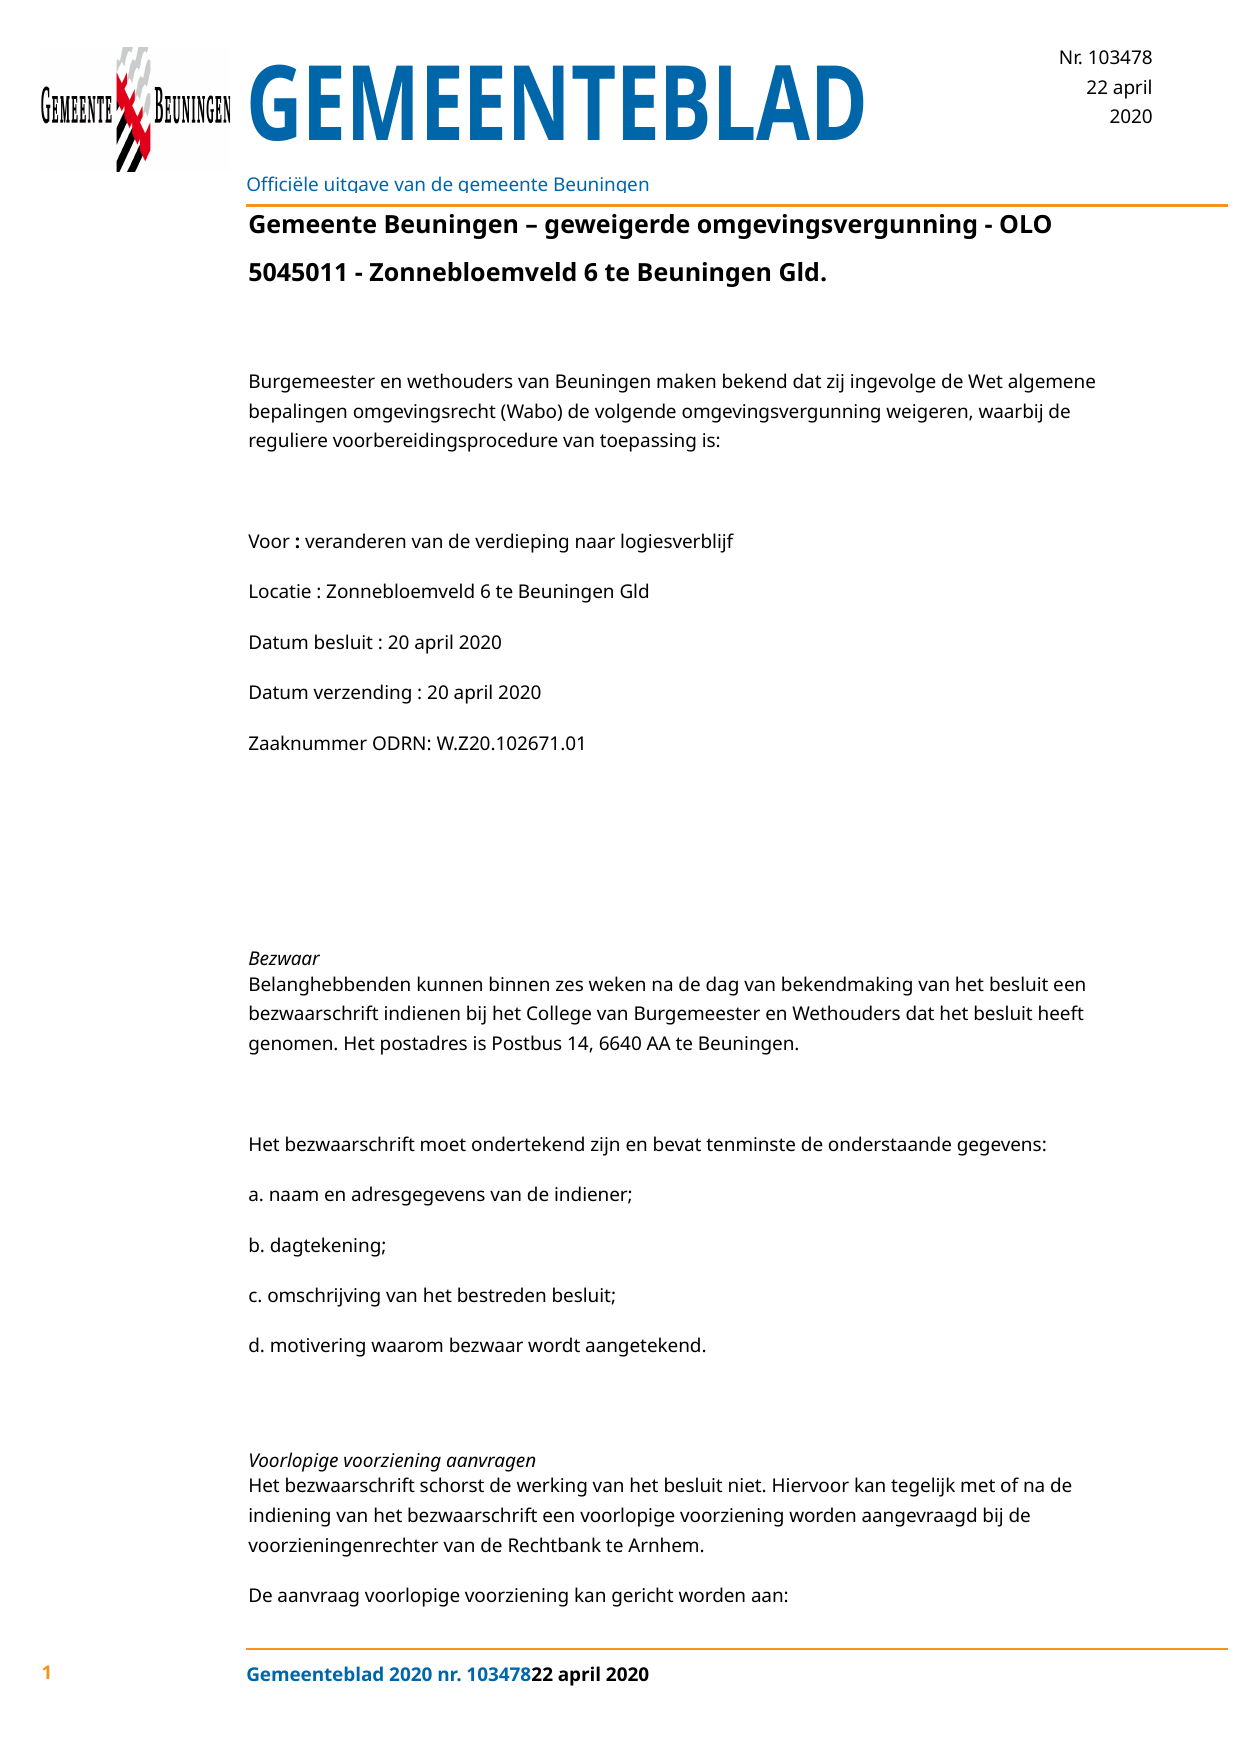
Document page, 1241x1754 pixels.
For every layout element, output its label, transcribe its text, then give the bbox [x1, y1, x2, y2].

picture [41, 47, 231, 172]
text Het bezwaarschrift schorst de werking van het besluit niet. Hiervoor kan tegelijk met of na de indiening van het bezwaarschrift een voorlopige voorziening worden aangevraagd bij de voorzieningenrechter van de Rechtbank te Arnhem. [248, 1473, 1152, 1558]
text c. omschrijving van het bestreden besluit; [248, 1282, 1152, 1308]
text Burgemeester en wethouders van Beuningen maken bekend dat zij ingevolge de Wet algemene bepalingen omgevingsrecht (Wabo) de volgende omgevingsvergunning weigeren, waarbij de reguliere voorbereidingsprocedure van toepassing is: [248, 368, 1152, 453]
text Locatie : Zonnebloemveld 6 te Beuningen Gld [248, 579, 1152, 604]
text a. naam en adresgegevens van de indiener; [248, 1181, 1152, 1207]
text Belanghebbenden kunnen binnen zes weken na de dag van bekendmaking van het besluit een bezwaarschrift indienen bij het College van Burgemeester en Wethouders dat het besluit heeft genomen. Het postadres is Postbus 14, 6640 AA te Beuningen. [248, 971, 1152, 1056]
text Zaaknummer ODRN: W.Z20.102671.01 [248, 730, 1152, 756]
text b. dagtekening; [248, 1232, 1152, 1257]
text d. motivering waarom bezwaar wordt aangetekend. [248, 1333, 1152, 1358]
text Datum besluit : 20 april 2020 [248, 629, 1152, 655]
text Gemeente Beuningen – geweigerde omgevingsvergunning - OLO 5045011 - Zonnebloemveld 6 te Beuningen Gld. [248, 207, 1152, 288]
text Het bezwaarschrift moet ondertekend zijn en bevat tenminste de onderstaande gegevens: [248, 1131, 1152, 1157]
text Bezwaar [248, 945, 1152, 971]
text Voorlopige voorziening aanvragen [248, 1447, 1152, 1473]
text Datum verzending : 20 april 2020 [248, 679, 1152, 705]
text Voor : veranderen van de verdieping naar logiesverblijf [248, 528, 1152, 554]
text De aanvraag voorlopige voorziening kan gericht worden aan: [248, 1582, 1152, 1608]
